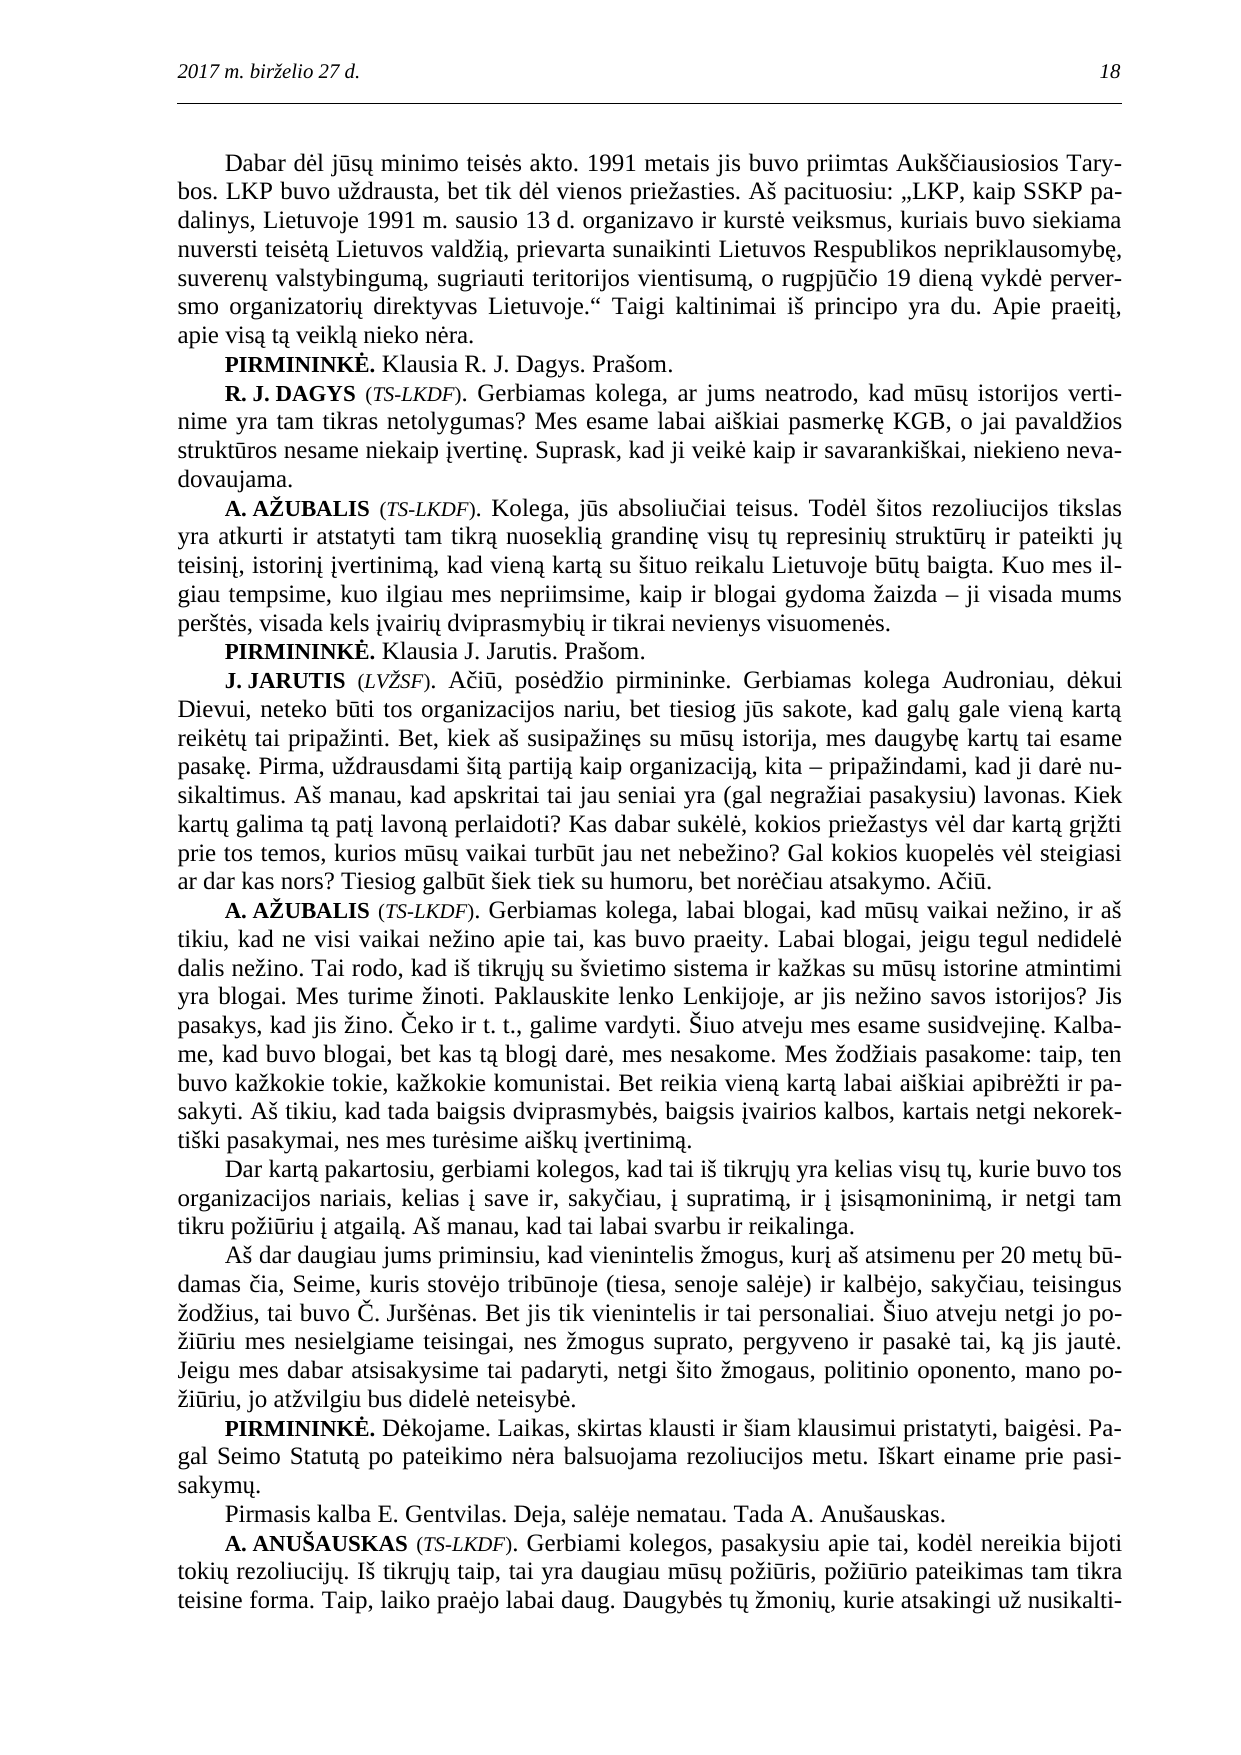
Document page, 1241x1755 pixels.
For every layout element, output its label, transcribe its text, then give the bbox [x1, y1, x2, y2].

text R. J. DAGYS (TS-LKDF). Ger­bia­mas ko­le­ga, ar jums ne­at­ro­do, kad mū­sų is­to­ri­jos ver­ti­nime yra tam tik­ras ne­to­ly­gu­mas? Mes esa­me la­bai aiš­kiai pa­smer­kę KGB, o jai pa­val­džios stru­k­tū­ros ne­sa­me nie­kaip įver­ti­nę. Su­prask, kad ji vei­kė kaip ir sa­va­ran­kiš­kai, nie­kie­no ne­va­do­vau­ja­ma. [177, 378, 1122, 493]
text PIRMININKĖ. Dė­ko­ja­me. Lai­kas, skir­tas klaus­ti ir šiam klau­si­mui pri­sta­ty­ti, bai­gė­si. Pa­gal Sei­mo Sta­tu­tą po pa­tei­ki­mo nė­ra bal­suo­ja­ma re­zo­liu­ci­jos me­tu. Iš­kart ei­na­me prie pa­si­saky­mų. [177, 1413, 1122, 1499]
text J. JARUTIS (LVŽSF). Ačiū, po­sė­džio pir­mi­nin­ke. Ger­bia­mas ko­le­ga Aud­ro­niau, dė­kui Die­vui, ne­te­ko bū­ti tos or­ga­ni­za­ci­jos na­riu, bet tie­siog jūs sa­ko­te, kad ga­lų ga­le vie­ną kar­tą rei­kė­tų tai pri­pa­žin­ti. Bet, kiek aš su­si­pa­ži­nęs su mū­sų is­to­ri­ja, mes dau­gy­bę kar­tų tai esa­me pa­sa­kę. Pir­ma, už­draus­da­mi ši­tą par­ti­ją kaip or­ga­ni­za­ci­ją, ki­ta – pri­pa­žin­da­mi, kad ji da­rė nu­si­kal­ti­mus. Aš ma­nau, kad ap­skri­tai tai jau se­niai yra (gal ne­gra­žiai pa­sa­ky­siu) la­vo­nas. Kiek kar­tų ga­li­ma tą pa­tį la­vo­ną per­lai­do­ti? Kas da­bar su­kė­lė, ko­kios prie­žas­tys vėl dar kar­tą grįž­ti prie tos te­mos, ku­rios mū­sų vai­kai tur­būt jau net ne­be­ži­no? Gal ko­kios kuo­pe­lės vėl stei­gia­si ar dar kas nors? Tie­siog gal­būt šiek tiek su hu­mo­ru, bet no­rė­čiau at­sa­ky­mo. Ačiū. [177, 665, 1122, 895]
text PIRMININKĖ. Klau­sia R. J. Da­gys. Pra­šom. [177, 349, 1122, 378]
text A. AŽUBALIS (TS-LKDF). Ger­bia­mas ko­le­ga, la­bai blo­gai, kad mū­sų vai­kai ne­ži­no, ir aš ti­kiu, kad ne vi­si vai­kai ne­ži­no apie tai, kas bu­vo pra­ei­ty. La­bai blo­gai, jei­gu te­gul ne­di­de­lė da­lis ne­ži­no. Tai ro­do, kad iš tik­rų­jų su švie­ti­mo sis­te­ma ir kaž­kas su mū­sų is­to­ri­ne at­min­ti­mi yra blo­gai. Mes tu­ri­me ži­no­ti. Pa­klaus­ki­te len­ko Len­ki­jo­je, ar jis ne­ži­no sa­vos is­to­ri­jos? Jis pa­sa­kys, kad jis ži­no. Če­ko ir t. t., ga­li­me var­dy­ti. Šiuo at­ve­ju mes esa­me su­si­dve­ji­nę. Kal­ba­me, kad bu­vo blo­gai, bet kas tą blo­gį da­rė, mes ne­sa­ko­me. Mes žo­džiais pa­sa­ko­me: taip, ten bu­vo kaž­ko­kie to­kie, kaž­ko­kie ko­mu­nis­tai. Bet rei­kia vie­ną kar­tą la­bai aiš­kiai api­brėž­ti ir pa­sa­ky­ti. Aš ti­kiu, kad ta­da baig­sis dvi­pras­my­bės, baig­sis įvai­rios kal­bos, kar­tais net­gi ne­ko­rek­tiš­ki pa­sa­ky­mai, nes mes tu­rė­si­me aiš­kų įver­ti­ni­mą. [177, 895, 1122, 1154]
text A. ANUŠAUSKAS (TS-LKDF). Ger­bia­mi ko­le­gos, pa­sa­ky­siu apie tai, ko­dėl ne­rei­kia bi­jo­ti to­kių re­zo­liu­ci­jų. Iš tik­rų­jų taip, tai yra dau­giau mū­sų po­žiū­ris, po­žiū­rio pa­tei­ki­mas tam tik­ra tei­si­ne for­ma. Taip, lai­ko pra­ėjo la­bai daug. Dau­gy­bės tų žmo­nių, ku­rie at­sa­kin­gi už nu­si­kal­ti­ [177, 1528, 1122, 1614]
text PIRMININKĖ. Klau­sia J. Ja­ru­tis. Pra­šom. [177, 636, 1122, 665]
text Da­bar dėl jū­sų mi­ni­mo tei­sės ak­to. 1991 me­tais jis bu­vo pri­im­tas Aukš­čiau­sio­sios Ta­ry­bos. LKP bu­vo už­draus­ta, bet tik dėl vie­nos prie­žas­ties. Aš pa­ci­tuo­siu: „LKP, kaip SSKP pa­da­li­nys, Lie­tu­vo­je 1991 m. sau­sio 13 d. or­ga­ni­za­vo ir kurs­tė veiks­mus, ku­riais bu­vo sie­kia­ma nu­vers­ti tei­sė­tą Lie­tu­vos val­džią, prie­var­ta su­nai­kin­ti Lie­tu­vos Res­pub­li­kos ne­pri­klau­so­my­bę, su­ve­re­nų vals­ty­bin­gu­mą, su­griau­ti te­ri­to­ri­jos vien­ti­su­mą, o rug­pjū­čio 19 die­ną vyk­dė per­ver­smo or­ga­ni­za­to­rių di­rek­ty­vas Lie­tu­vo­je.“ Tai­gi kal­ti­ni­mai iš prin­ci­po yra du. Apie pra­ei­tį, apie vi­są tą veik­lą nie­ko nė­ra. [177, 148, 1122, 349]
text Aš dar dau­giau jums pri­min­siu, kad vie­nin­te­lis žmo­gus, ku­rį aš at­si­me­nu per 20 me­tų bū­da­mas čia, Sei­me, ku­ris sto­vė­jo tri­bū­no­je (tie­sa, se­no­je sa­lė­je) ir kal­bė­jo, sa­ky­čiau, tei­sin­gus žo­džius, tai bu­vo Č. Jur­šė­nas. Bet jis tik vie­nin­te­lis ir tai per­so­na­liai. Šiuo at­ve­ju net­gi jo po­žiū­riu mes ne­si­el­gia­me tei­sin­gai, nes žmo­gus su­pra­to, per­gy­ve­no ir pa­sa­kė tai, ką jis jau­tė. Jei­gu mes da­bar at­si­sa­ky­si­me tai pa­da­ry­ti, net­gi ši­to žmo­gaus, po­li­ti­nio opo­nen­to, ma­no po­žiū­riu, jo at­žvil­giu bus di­de­lė ne­tei­sy­bė. [177, 1240, 1122, 1413]
text Dar kar­tą pa­kar­to­siu, ger­bia­mi ko­le­gos, kad tai iš tik­rų­jų yra ke­lias vi­sų tų, ku­rie bu­vo tos or­ga­ni­za­ci­jos na­riais, ke­lias į sa­ve ir, sa­ky­čiau, į su­pra­ti­mą, ir į įsi­są­mo­ni­ni­mą, ir net­gi tam tik­ru po­žiū­riu į at­gai­lą. Aš ma­nau, kad tai la­bai svar­bu ir rei­ka­lin­ga. [177, 1154, 1122, 1240]
text Pir­ma­sis kal­ba E. Gent­vi­las. De­ja, sa­lė­je ne­ma­tau. Ta­da A. Anu­šaus­kas. [177, 1499, 1122, 1528]
text A. AŽUBALIS (TS-LKDF). Ko­le­ga, jūs ab­so­liu­čiai tei­sus. To­dėl ši­tos re­zo­liu­ci­jos tiks­las yra at­kur­ti ir at­sta­ty­ti tam tik­rą nuo­sek­lią gran­di­nę vi­sų tų rep­re­si­nių struk­tū­rų ir pa­teik­ti jų tei­si­nį, is­to­ri­nį įver­ti­ni­mą, kad vie­ną kar­tą su ši­tuo rei­ka­lu Lie­tu­vo­je bū­tų baig­ta. Kuo mes il­giau temp­si­me, kuo il­giau mes ne­pri­im­si­me, kaip ir blo­gai gy­do­ma žaiz­da – ji vi­sa­da mums perš­tės, vi­sa­da kels įvai­rių dvi­pras­my­bių ir tik­rai ne­vie­nys vi­suo­me­nės. [177, 493, 1122, 636]
